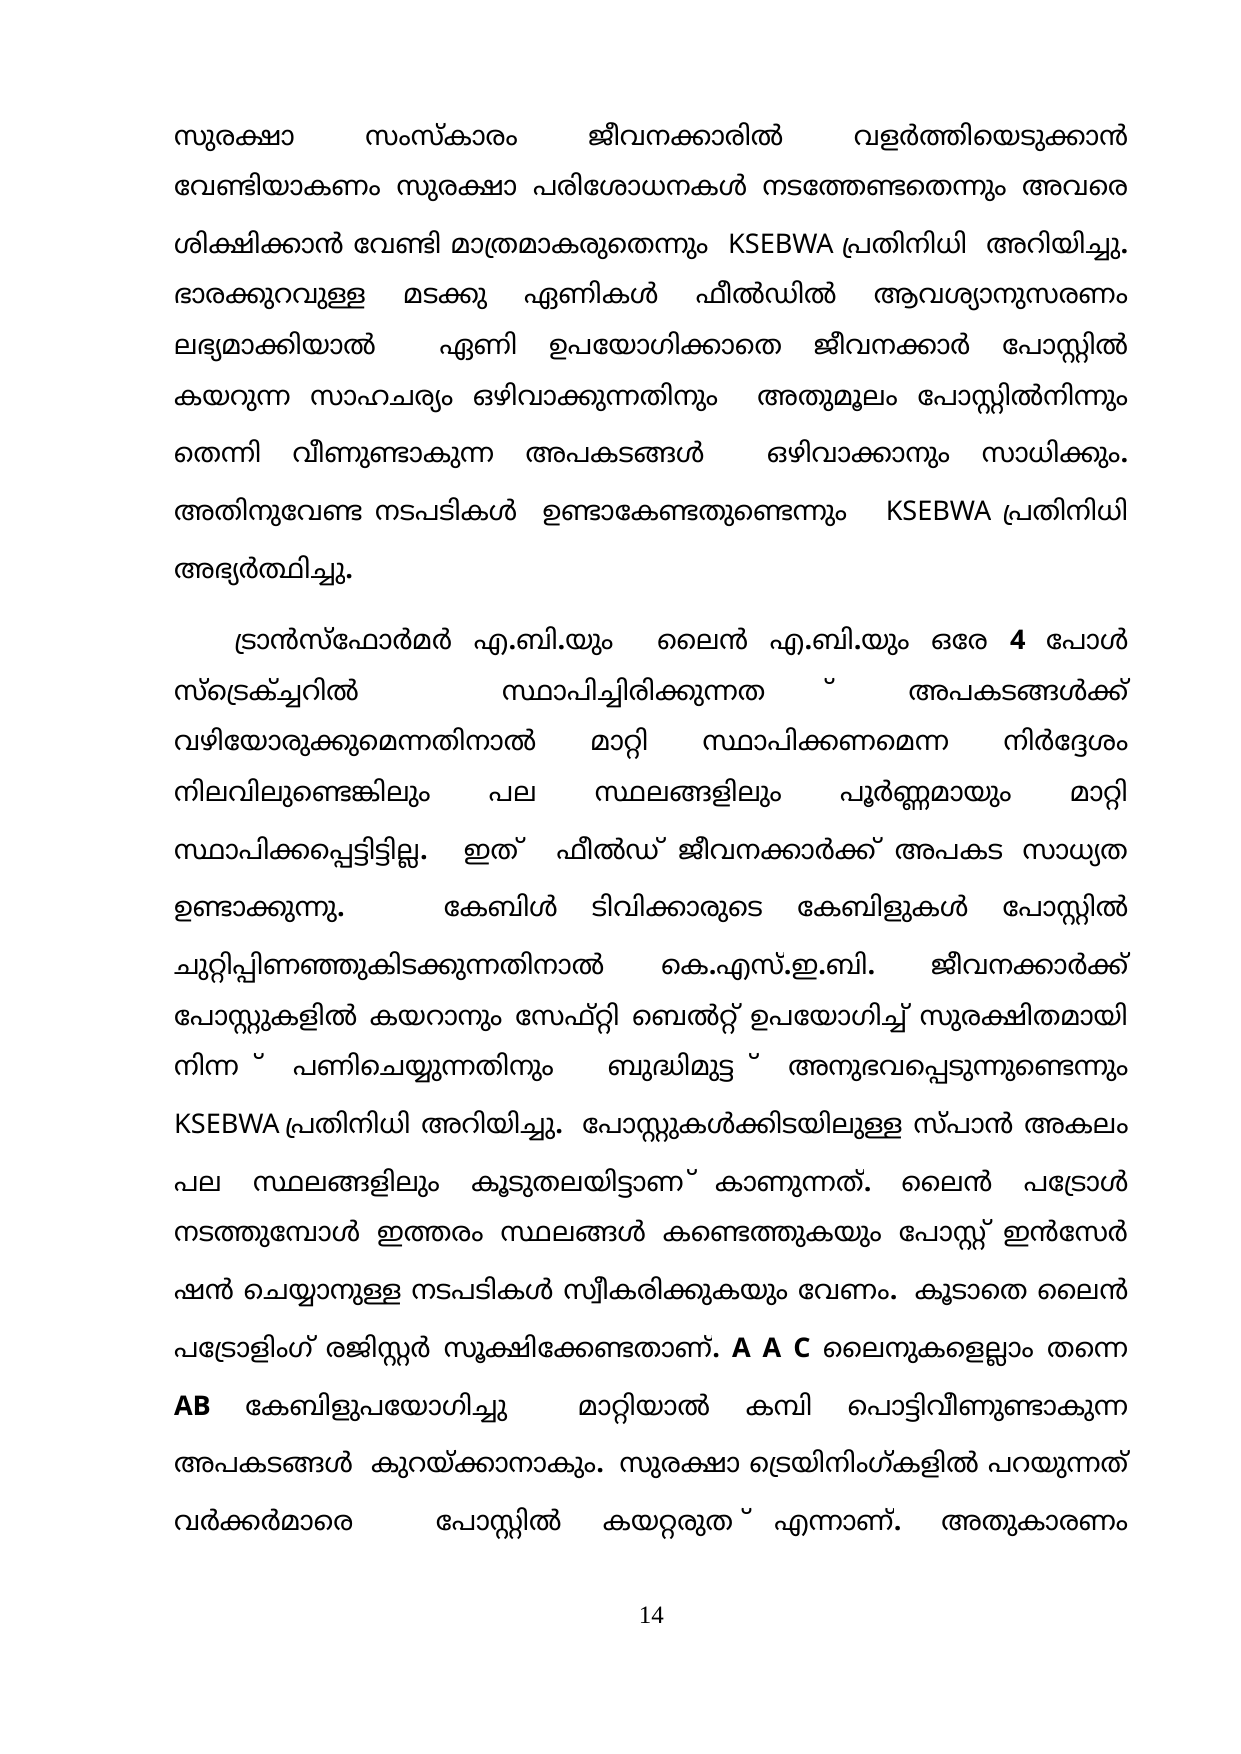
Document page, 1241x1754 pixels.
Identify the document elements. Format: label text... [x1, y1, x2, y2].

text സുരക്ഷാ സംസ്കാരം ജീവനക്കാരില്‍ വളര്‍ത്തിയെടുക്കാന്‍ വേണ്ടിയാകണം സുരക്ഷാ പരിശോധനകള്‍ നടത്തേണ്ടതെന്നും അവരെ ശിക്ഷിക്കാന്‍ വേണ്ടി മാത്രമാകരുതെന്നും KSEBWA പ്രതിനിധി അറിയിച്ചു. ഭാരക്കുറവുള്ള മടക്കു ഏണികള്‍ ഫീല്‍ഡില്‍ ആവശ്യാനുസരണം ലഭ്യമാക്കിയാല്‍ ഏണി ഉപയോഗിക്കാതെ ജീവനക്കാര്‍ പോസ്റ്റില്‍ കയറുന്ന സാഹചര്യം ഒഴിവാക്കുന്നതിനും അതുമൂലം പോസ്റ്റില്‍നിന്നും തെന്നി വീണുണ്ടാകുന്ന അപകടങ്ങള്‍ ഒഴിവാക്കാനും സാധിക്കും. അതിനുവേണ്ട നടപടികള്‍ ഉണ്ടാകേണ്ടതുണ്ടെന്നും KSEBWA പ്രതിനിധി അഭ്യര്‍ത്ഥിച്ചു. [173, 121, 1128, 588]
text ട്രാന്‍സ്ഫോര്‍മര്‍ എ.ബി.യും ലൈന്‍ എ.ബി.യും ഒരേ 4 പോള്‍ സ്ട്രെക്ച്ചറില്‍ സ്ഥാപിച്ചിരിക്കുന്നത് അപകടങ്ങള്‍ക്ക് വഴിയോരുക്കുമെന്നതിനാല്‍ മാറ്റി സ്ഥാപിക്കണമെന്ന നിര്‍ദ്ദേശം നിലവിലുണ്ടെങ്കിലും പല സ്ഥലങ്ങളിലും പൂര്‍ണ്ണമായും മാറ്റി സ്ഥാപിക്കപ്പെട്ടിട്ടില്ല. ഇത് ഫീല്‍ഡ് ജീവനക്കാര്‍ക്ക് അപകട സാധ്യത ഉണ്ടാക്കുന്നു. കേബിള്‍ ടിവിക്കാരുടെ കേബിളുകള്‍ പോസ്റ്റില്‍ ചുറ്റിപ്പിണഞ്ഞുകിടക്കുന്നതിനാല്‍ കെ.എസ്.ഇ.ബി. ജീവനക്കാര്‍ക്ക് പോസ്റ്റുകളില്‍ കയറാനും സേഫ്റ്റി ബെല്‍റ്റ് ഉപയോഗിച്ച് സുരക്ഷിതമായി നിന്ന് പണിചെയ്യുന്നതിനും ബുദ്ധിമുട്ട് അനുഭവപ്പെടുന്നുണ്ടെന്നും KSEBWAപ്രതിനിധി അറിയിച്ചു. പോസ്റ്റുകള്‍ക്കിടയിലുള്ള സ്പാന്‍ അകലം പല സ്ഥലങ്ങളിലും കൂടുതലയിട്ടാണ് കാണുന്നത്. ലൈന്‍ പട്രോള്‍ നടത്തുമ്പോള്‍ ഇത്തരം സ്ഥലങ്ങള്‍ കണ്ടെത്തുകയും പോസ്റ്റ്‌ ഇന്‍സേര്‍ഷന്‍ ചെയ്യാനുള്ള നടപടികള്‍ സ്വീകരിക്കുകയും വേണം. കൂടാതെ ലൈന്‍ പട്രോളിംഗ് രജിസ്റ്റര്‍ സൂക്ഷിക്കേണ്ടതാണ്. A A C ലൈനുകളെല്ലാം തന്നെ AB കേബിളുപയോഗിച്ചു മാറ്റിയാല്‍ കമ്പി പൊട്ടിവീണുണ്ടാകുന്ന അപകടങ്ങള്‍ കുറയ്ക്കാനാകും. സുരക്ഷാ ട്രെയിനിംഗ്കളില്‍ പറയുന്നത് വര്‍ക്കര്‍മാരെ പോസ്റ്റില്‍ കയറ്റരുത് എന്നാണ്. അതുകാരണം [173, 621, 1128, 1541]
